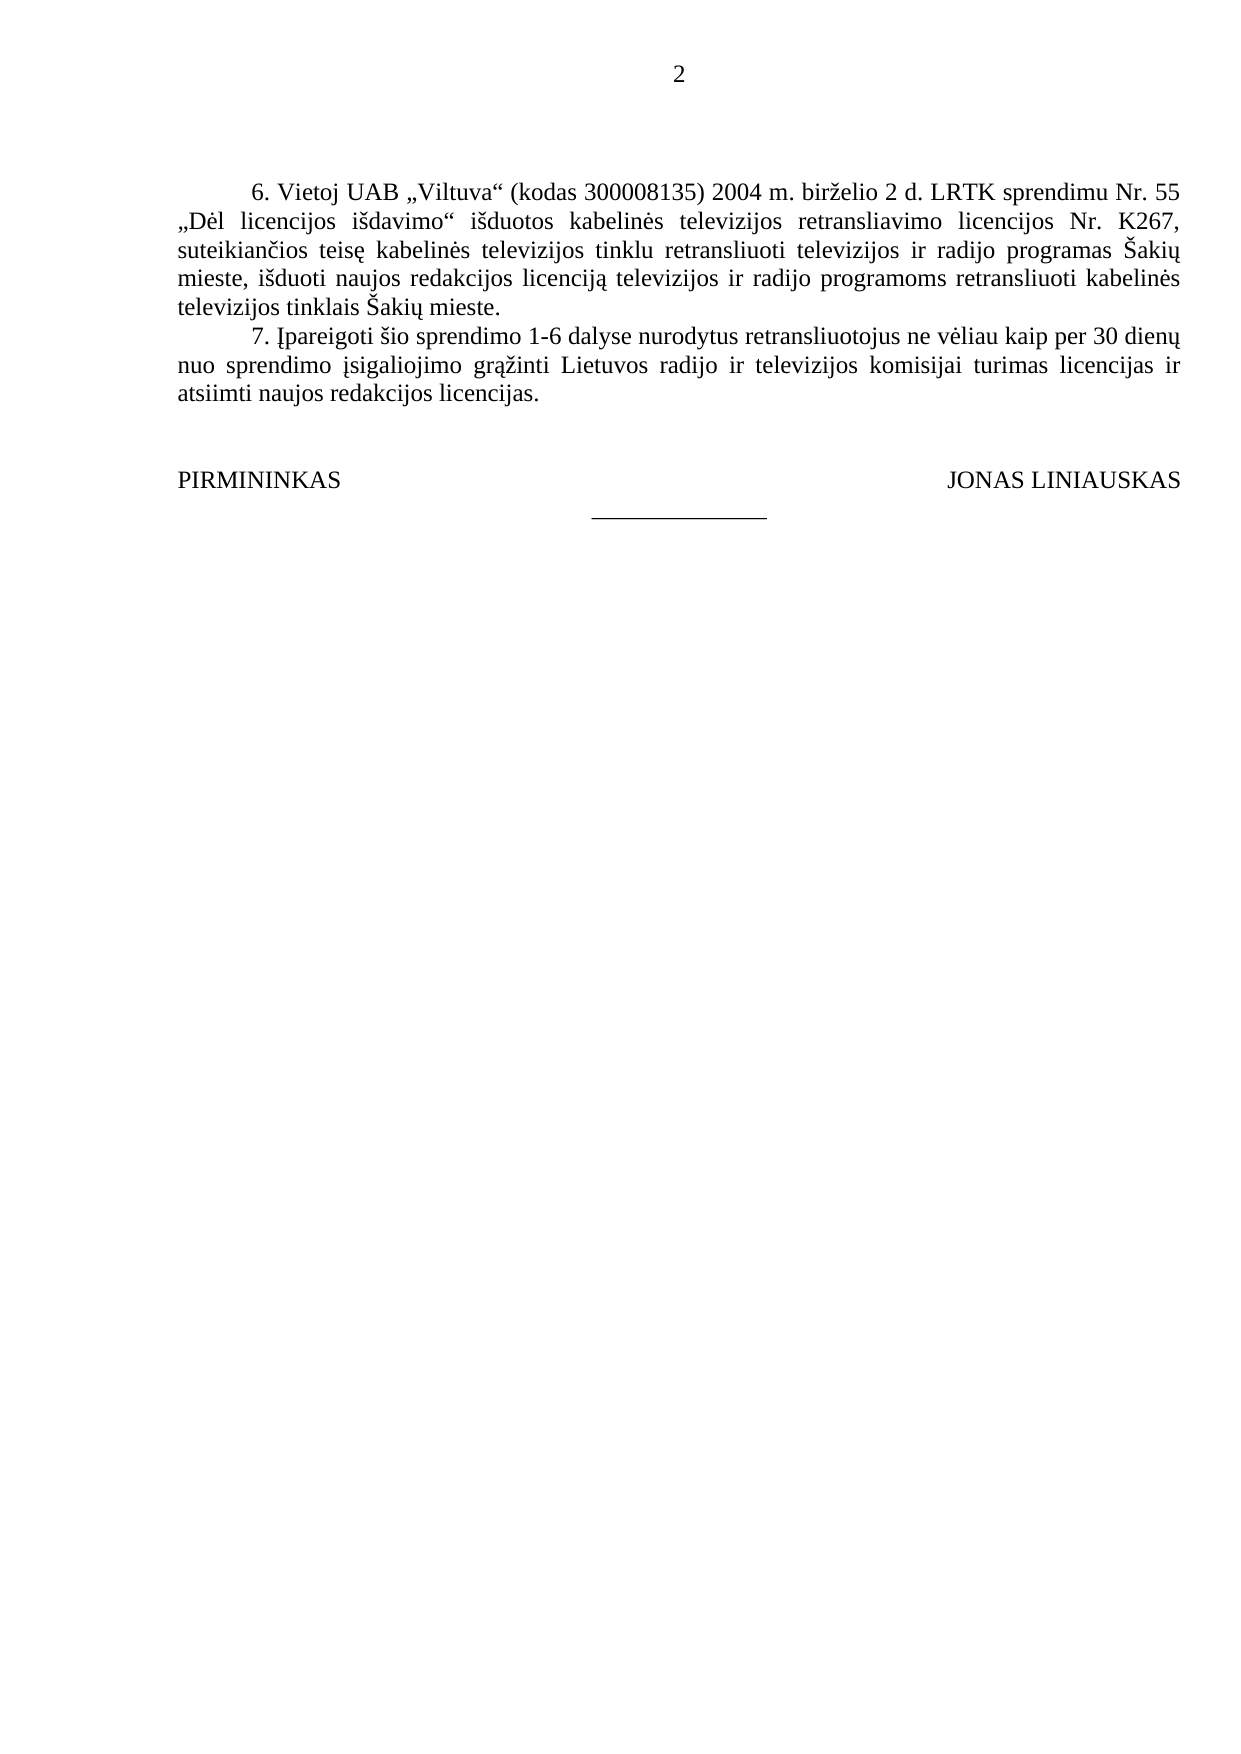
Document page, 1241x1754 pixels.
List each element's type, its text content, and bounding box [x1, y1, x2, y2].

text 6. Vietoj UAB „Viltuva“ (kodas 300008135) 2004 m. birželio 2 d. LRTK sprendimu Nr. 55 „Dėl licencijos išdavimo“ išduotos kabelinės televizijos retransliavimo licencijos Nr. K267, suteikiančios teisę kabelinės televizijos tinklu retransliuoti televizijos ir radijo programas Šakių mieste, išduoti naujos redakcijos licenciją televizijos ir radijo programoms retransliuoti kabelinės televizijos tinklais Šakių mieste. [177, 177, 1181, 321]
text 7. Įpareigoti šio sprendimo 1-6 dalyse nurodytus retransliuotojus ne vėliau kaip per 30 dienų nuo sprendimo įsigaliojimo grąžinti Lietuvos radijo ir televizijos komisijai turimas licencijas ir atsiimti naujos redakcijos licencijas. [177, 321, 1181, 407]
text ______________ [177, 493, 1181, 522]
text PIRMININKAS JONAS LINIAUSKAS [177, 465, 1181, 493]
